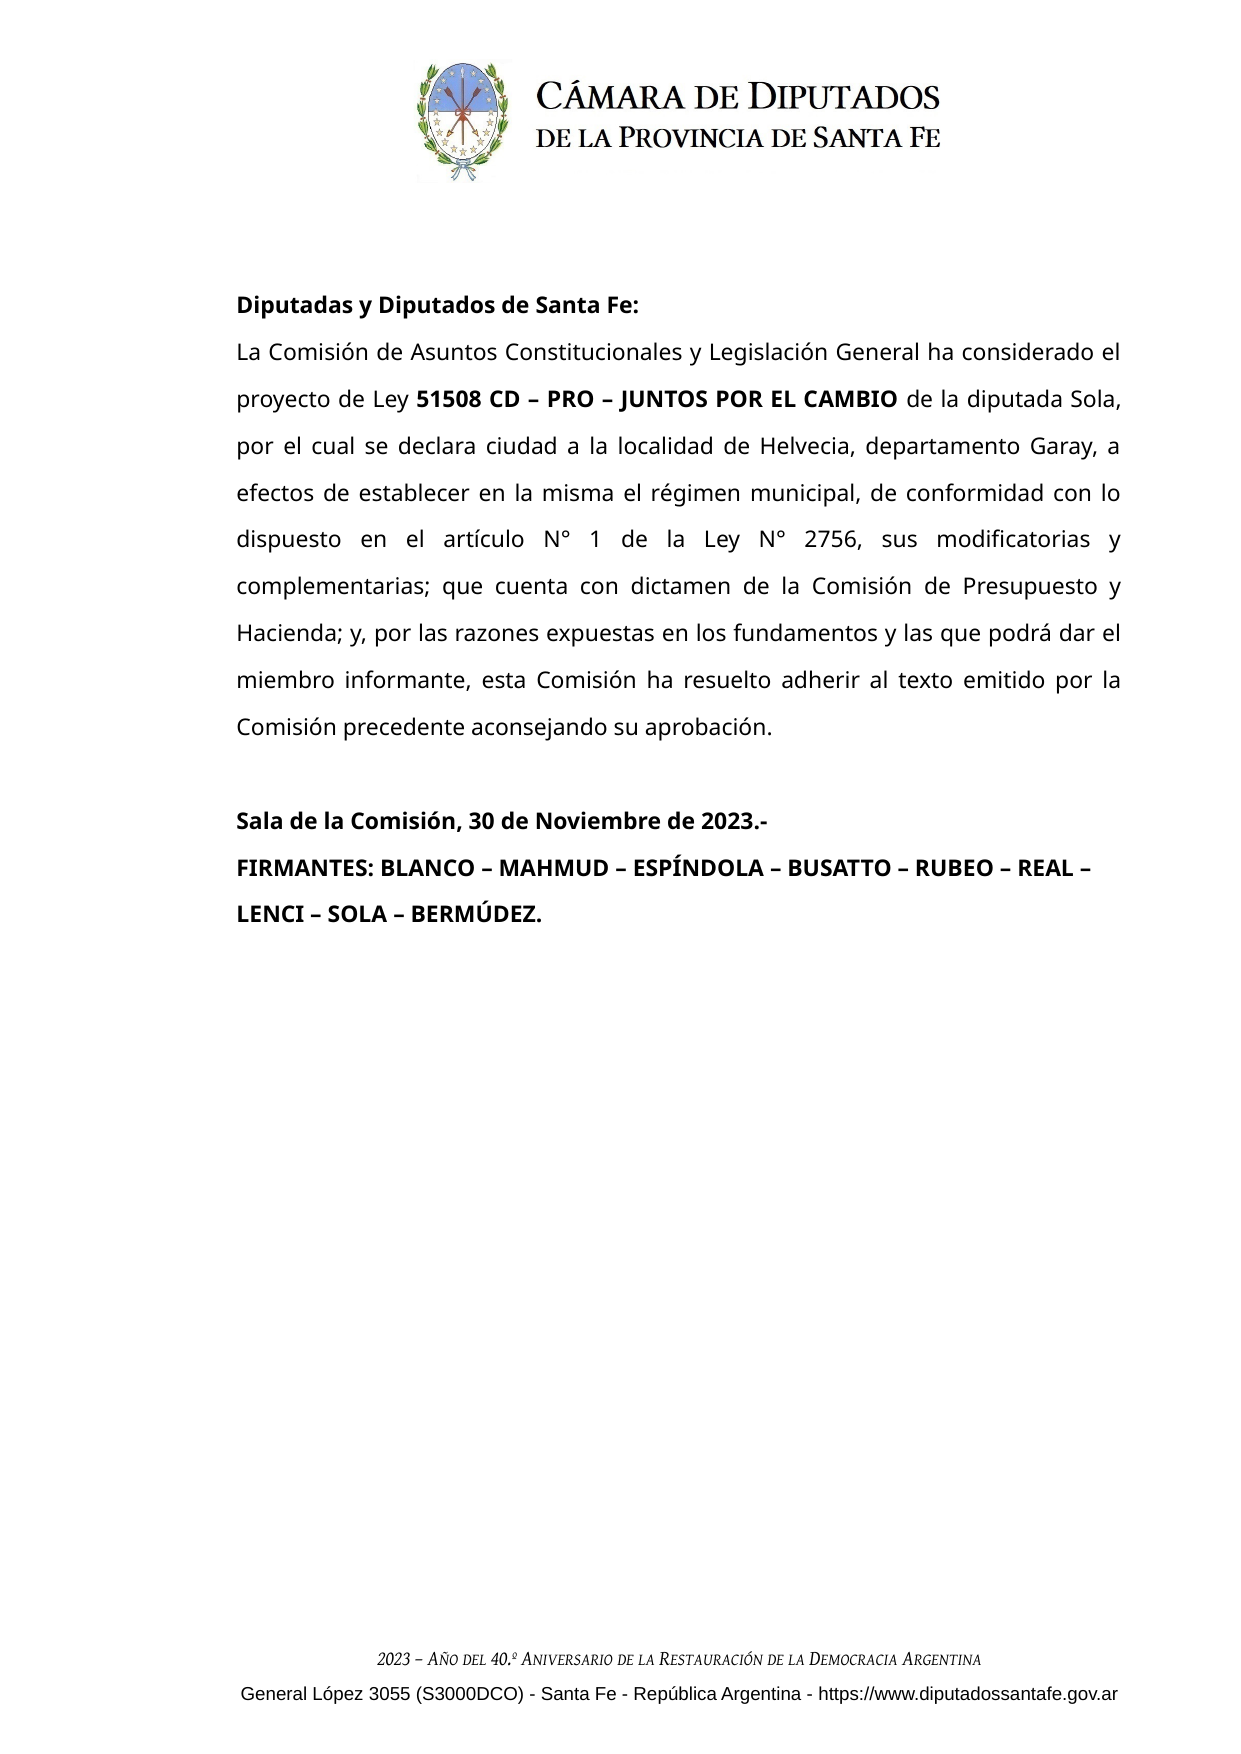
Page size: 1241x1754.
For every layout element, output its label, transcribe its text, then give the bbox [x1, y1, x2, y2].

text Diputadas y Diputados de Santa Fe: [236, 289, 1122, 320]
text FIRMANTES: BLANCO – MAHMUD – ESPÍNDOLA – BUSATTO – RUBEO – REAL – LENCI – SOLA – BERMÚDEZ. [236, 852, 1122, 930]
text La Comisión de Asuntos Constitucionales y Legislación General ha considerado el proyecto de Ley 51508 CD – PRO – JUNTOS POR EL CAMBIO de la diputada Sola, por el cual se declara ciudad a la localidad de Helvecia, departamento Garay, a efectos de establecer en la misma el régimen municipal, de conformidad con lo dispuesto en el artículo N° 1 de la Ley N° 2756, sus modificatorias y complementarias; que cuenta con dictamen de la Comisión de Presupuesto y Hacienda; y, por las razones expuestas en los fundamentos y las que podrá dar el miembro informante, esta Comisión ha resuelto adherir al texto emitido por la Comisión precedente aconsejando su aprobación. [236, 336, 1122, 742]
picture [413, 59, 945, 183]
text Sala de la Comisión, 30 de Noviembre de 2023.- [236, 805, 1122, 836]
